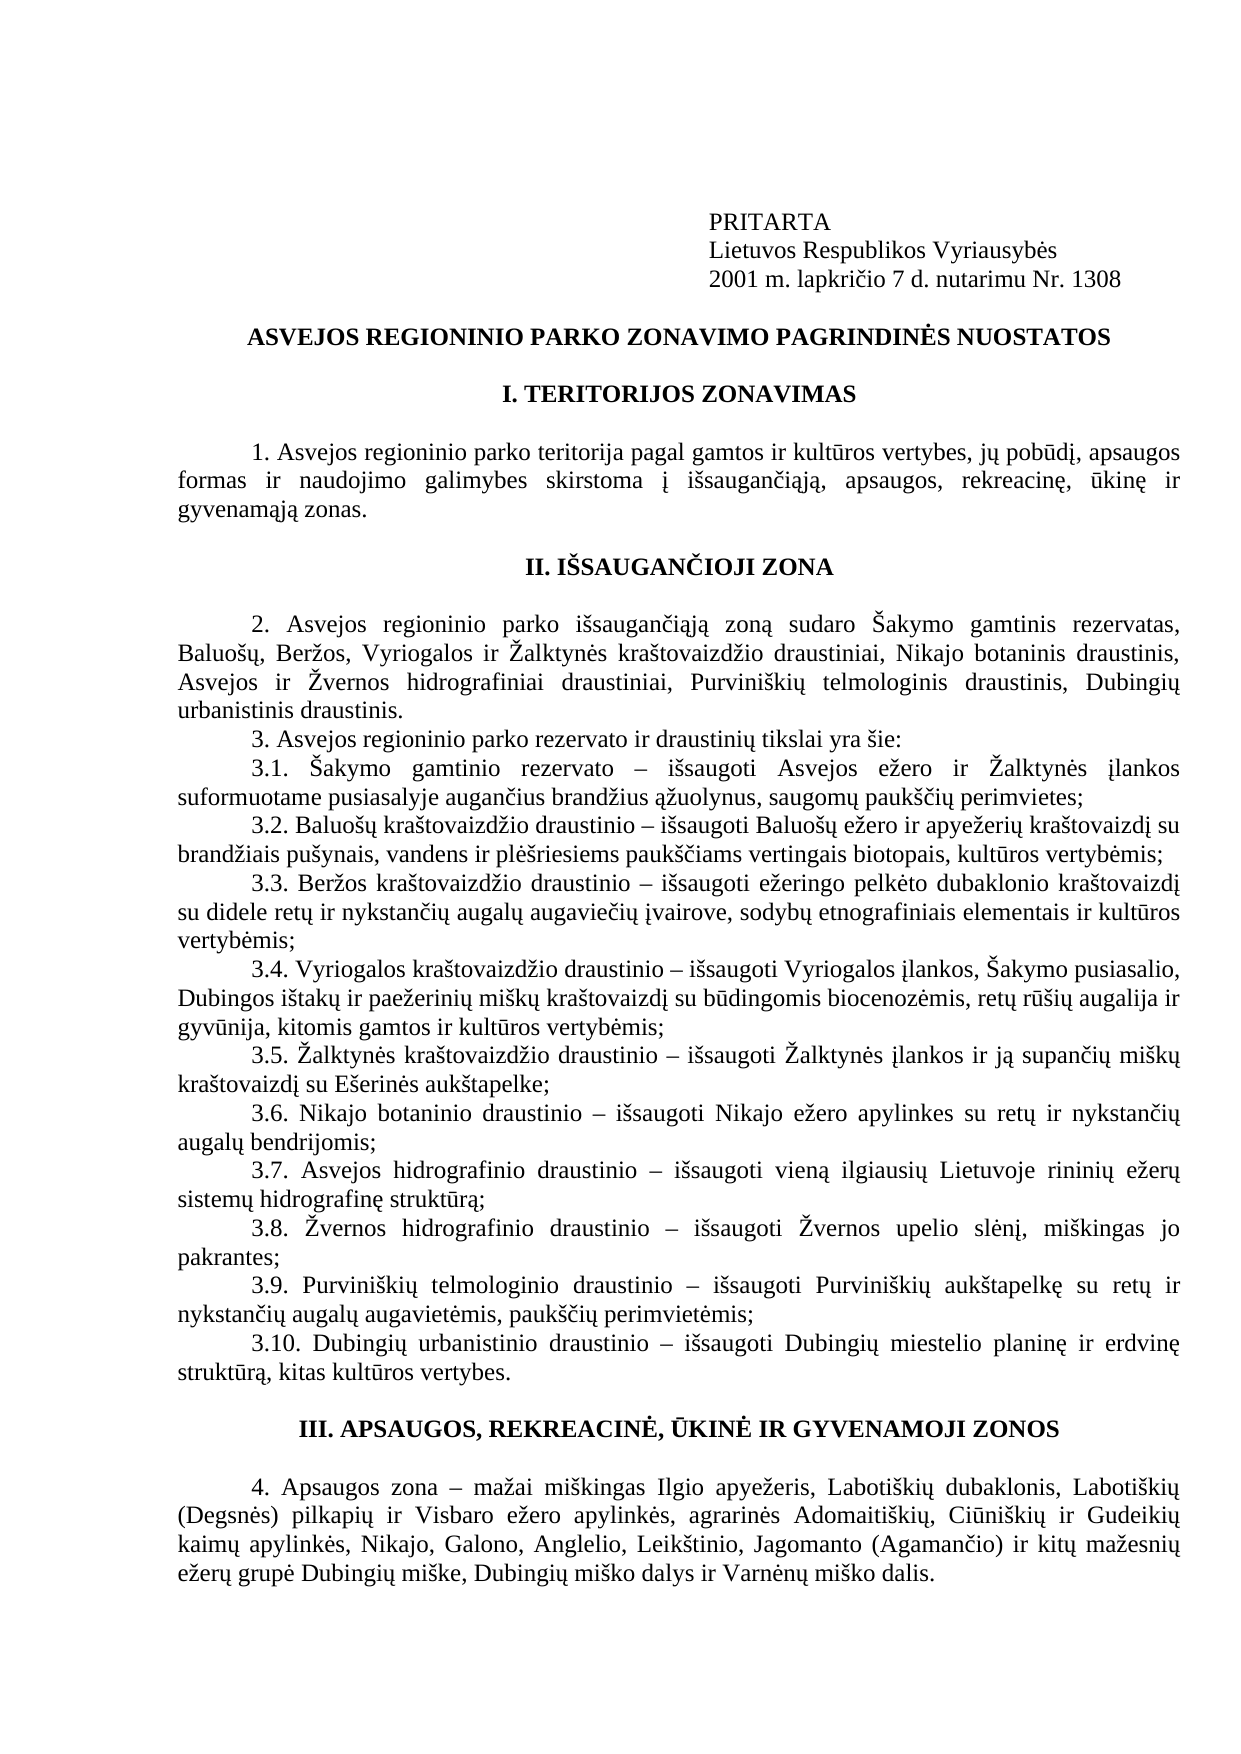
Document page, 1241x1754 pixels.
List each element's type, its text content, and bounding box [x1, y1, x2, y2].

text I. TERITORIJOS ZONAVIMAS [177, 379, 1181, 408]
text II. IŠSAUGANČIOJI ZONA [177, 552, 1181, 580]
text Pritarta [177, 207, 1181, 235]
text 3.8. Žvernos hidrografinio draustinio – išsaugoti Žvernos upelio slėnį, miškingas jo pakrantes; [177, 1213, 1181, 1270]
text 3.6. Nikajo botaninio draustinio – išsaugoti Nikajo ežero apylinkes su retų ir nykstančių augalų bendrijomis; [177, 1098, 1181, 1155]
text 3.9. Purviniškių telmologinio draustinio – išsaugoti Purviniškių aukštapelkę su retų ir nykstančių augalų augavietėmis, paukščių perimvietėmis; [177, 1270, 1181, 1328]
text 3.1. Šakymo gamtinio rezervato – išsaugoti Asvejos ežero ir Žalktynės įlankos suformuotame pusiasalyje augančius brandžius ąžuolynus, saugomų paukščių perimvietes; [177, 753, 1181, 810]
text 3.4. Vyriogalos kraštovaizdžio draustinio – išsaugoti Vyriogalos įlankos, Šakymo pusiasalio, Dubingos ištakų ir paežerinių miškų kraštovaizdį su būdingomis biocenozėmis, retų rūšių augalija ir gyvūnija, kitomis gamtos ir kultūros vertybėmis; [177, 954, 1181, 1040]
text 3. Asvejos regioninio parko rezervato ir draustinių tikslai yra šie: [177, 724, 1181, 753]
text 2. Asvejos regioninio parko išsaugančiąją zoną sudaro Šakymo gamtinis rezervatas, Baluošų, Beržos, Vyriogalos ir Žalktynės kraštovaizdžio draustiniai, Nikajo botaninis draustinis, Asvejos ir Žvernos hidrografiniai draustiniai, Purviniškių telmologinis draustinis, Dubingių urbanistinis draustinis. [177, 609, 1181, 724]
text 2001 m. lapkričio 7 d. nutarimu Nr. 1308 [177, 264, 1181, 293]
text 3.5. Žalktynės kraštovaizdžio draustinio – išsaugoti Žalktynės įlankos ir ją supančių miškų kraštovaizdį su Ešerinės aukštapelke; [177, 1040, 1181, 1098]
text 4. Apsaugos zona – mažai miškingas Ilgio apyežeris, Labotiškių dubaklonis, Labotiškių (Degsnės) pilkapių ir Visbaro ežero apylinkės, agrarinės Adomaitiškių, Ciūniškių ir Gudeikių kaimų apylinkės, Nikajo, Galono, Anglelio, Leikštinio, Jagomanto (Agamančio) ir kitų mažesnių ežerų grupė Dubingių miške, Dubingių miško dalys ir Varnėnų miško dalis. [177, 1472, 1181, 1587]
text 3.2. Baluošų kraštovaizdžio draustinio – išsaugoti Baluošų ežero ir apyežerių kraštovaizdį su brandžiais pušynais, vandens ir plėšriesiems paukščiams vertingais biotopais, kultūros vertybėmis; [177, 810, 1181, 868]
text 3.3. Beržos kraštovaizdžio draustinio – išsaugoti ežeringo pelkėto dubaklonio kraštovaizdį su didele retų ir nykstančių augalų augaviečių įvairove, sodybų etnografiniais elementais ir kultūros vertybėmis; [177, 868, 1181, 954]
text 1. Asvejos regioninio parko teritorija pagal gamtos ir kultūros vertybes, jų pobūdį, apsaugos formas ir naudojimo galimybes skirstoma į išsaugančiąją, apsaugos, rekreacinę, ūkinę ir gyvenamąją zonas. [177, 437, 1181, 523]
text Lietuvos Respublikos Vyriausybės [177, 235, 1181, 264]
text ASVEJOS REGIONINIO PARKO ZONAVIMO PAGRINDINĖS NUOSTATOS [177, 322, 1181, 350]
text III. APSAUGOS, REKREACINĖ, ŪKINĖ IR GYVENAMOJI ZONOS [177, 1414, 1181, 1443]
text 3.7. Asvejos hidrografinio draustinio – išsaugoti vieną ilgiausių Lietuvoje rininių ežerų sistemų hidrografinę struktūrą; [177, 1155, 1181, 1213]
text 3.10. Dubingių urbanistinio draustinio – išsaugoti Dubingių miestelio planinę ir erdvinę struktūrą, kitas kultūros vertybes. [177, 1328, 1181, 1385]
